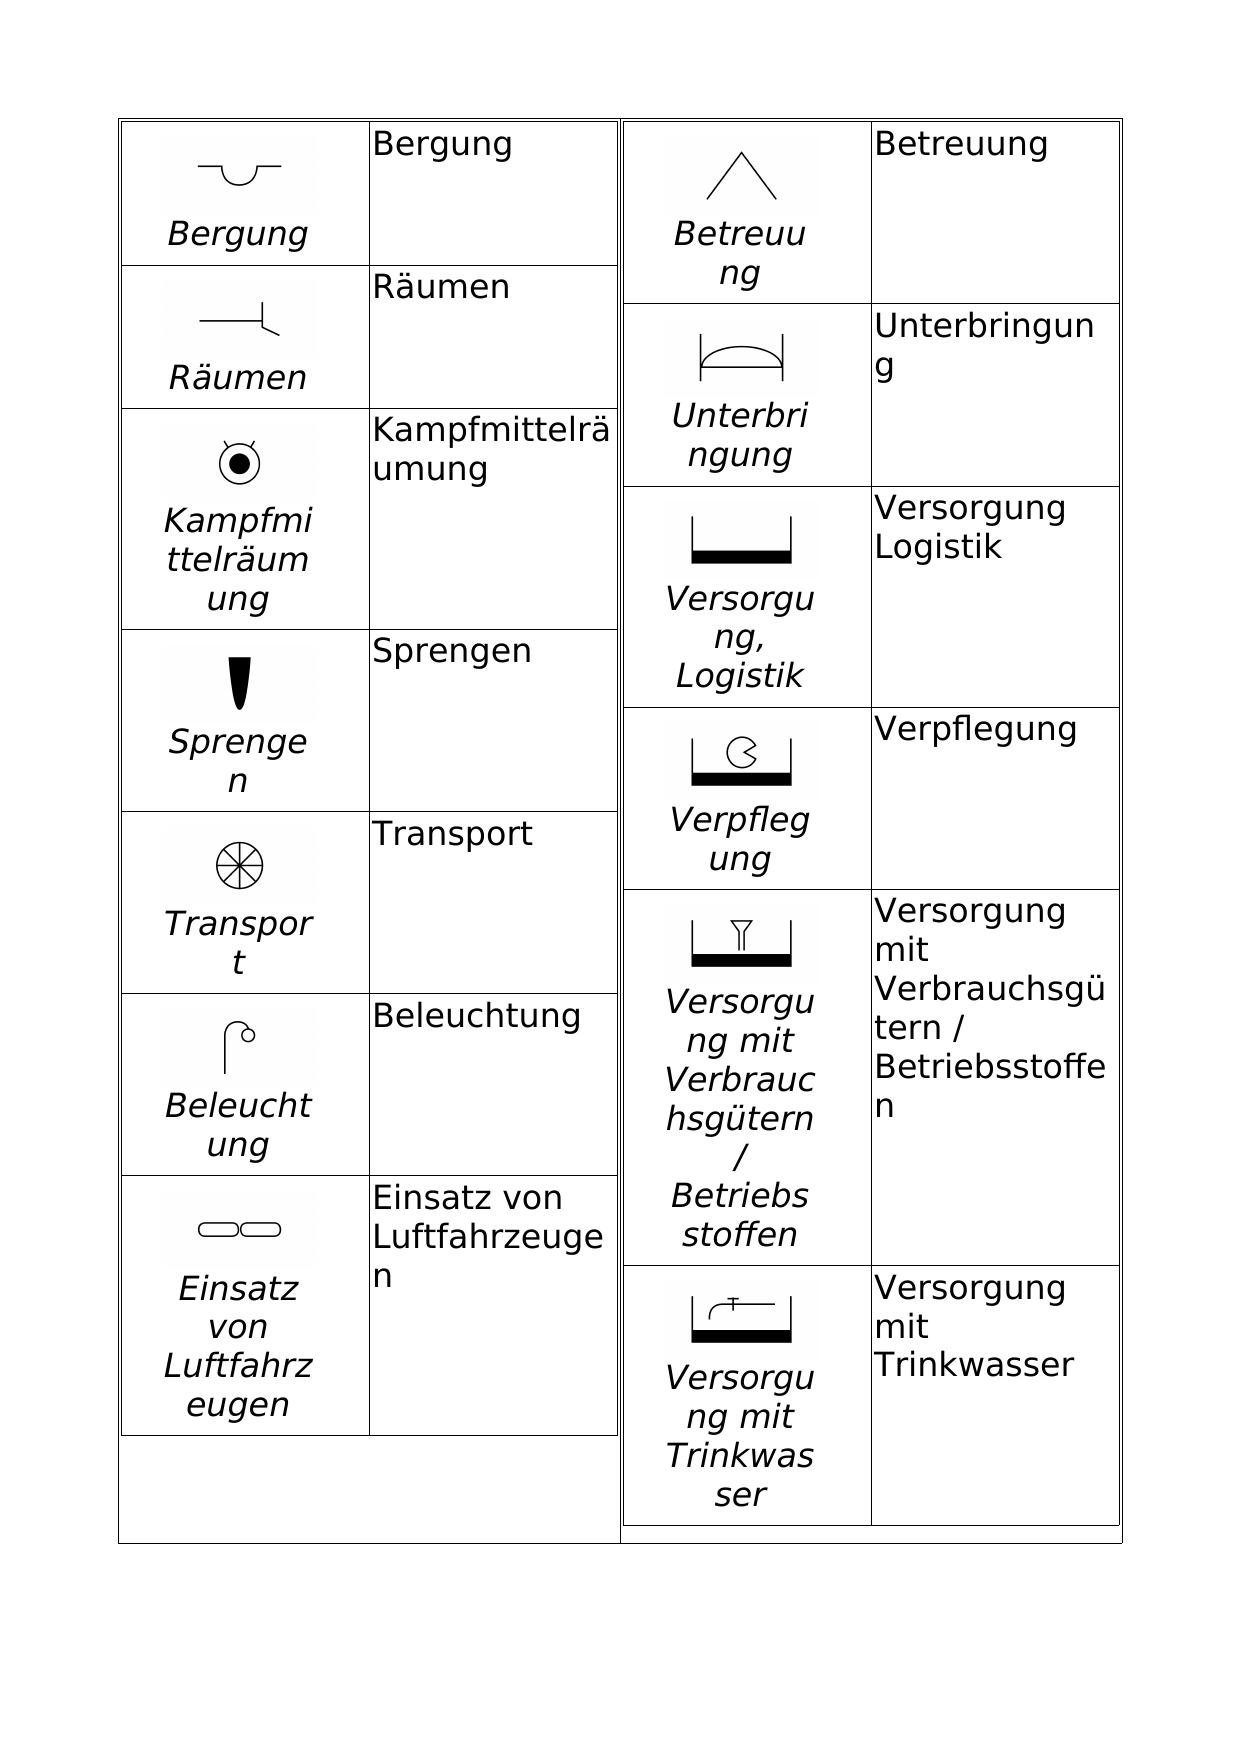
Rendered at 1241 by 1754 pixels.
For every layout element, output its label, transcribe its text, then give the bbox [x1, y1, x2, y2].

table_cell [122, 266, 369, 408]
picture [161, 136, 318, 215]
table_cell [122, 122, 369, 264]
picture [663, 1280, 820, 1359]
picture [161, 1008, 318, 1087]
picture [161, 826, 318, 905]
table_cell Betreuung [872, 122, 1119, 303]
table_cell [122, 994, 369, 1175]
table_cell [624, 1266, 871, 1525]
table_cell [624, 890, 871, 1265]
table_cell Sprengen [370, 630, 617, 811]
table_cell Kampfmittelräumung [370, 409, 617, 629]
picture [663, 722, 820, 801]
table_cell [122, 409, 369, 629]
picture [663, 136, 820, 215]
table_cell [624, 122, 871, 303]
picture [663, 318, 820, 397]
table_cell Transport [370, 812, 617, 993]
table_header [119, 119, 620, 1543]
picture [161, 280, 318, 359]
table_cell Bergung [370, 122, 617, 264]
table_cell [624, 304, 871, 486]
table_cell [122, 812, 369, 993]
table_cell Versorgung Logistik [872, 487, 1119, 707]
picture [161, 1191, 318, 1269]
table_cell Beleuchtung [370, 994, 617, 1175]
picture [663, 904, 820, 983]
picture [161, 423, 318, 502]
picture [161, 644, 318, 723]
table_cell Verpflegung [872, 708, 1119, 889]
table_cell Räumen [370, 266, 617, 408]
table_cell Unterbringung [872, 304, 1119, 486]
table_cell [624, 708, 871, 889]
table_header [621, 119, 1122, 1543]
table_cell Versorgung mit Trinkwasser [872, 1266, 1119, 1525]
table_cell Einsatz von Luftfahrzeugen [370, 1176, 617, 1435]
table_cell [624, 487, 871, 707]
picture [663, 501, 820, 580]
table_cell Versorgung mit Verbrauchsgütern / Betriebsstoffen [872, 890, 1119, 1265]
table_cell [122, 630, 369, 811]
table_cell [122, 1176, 369, 1435]
